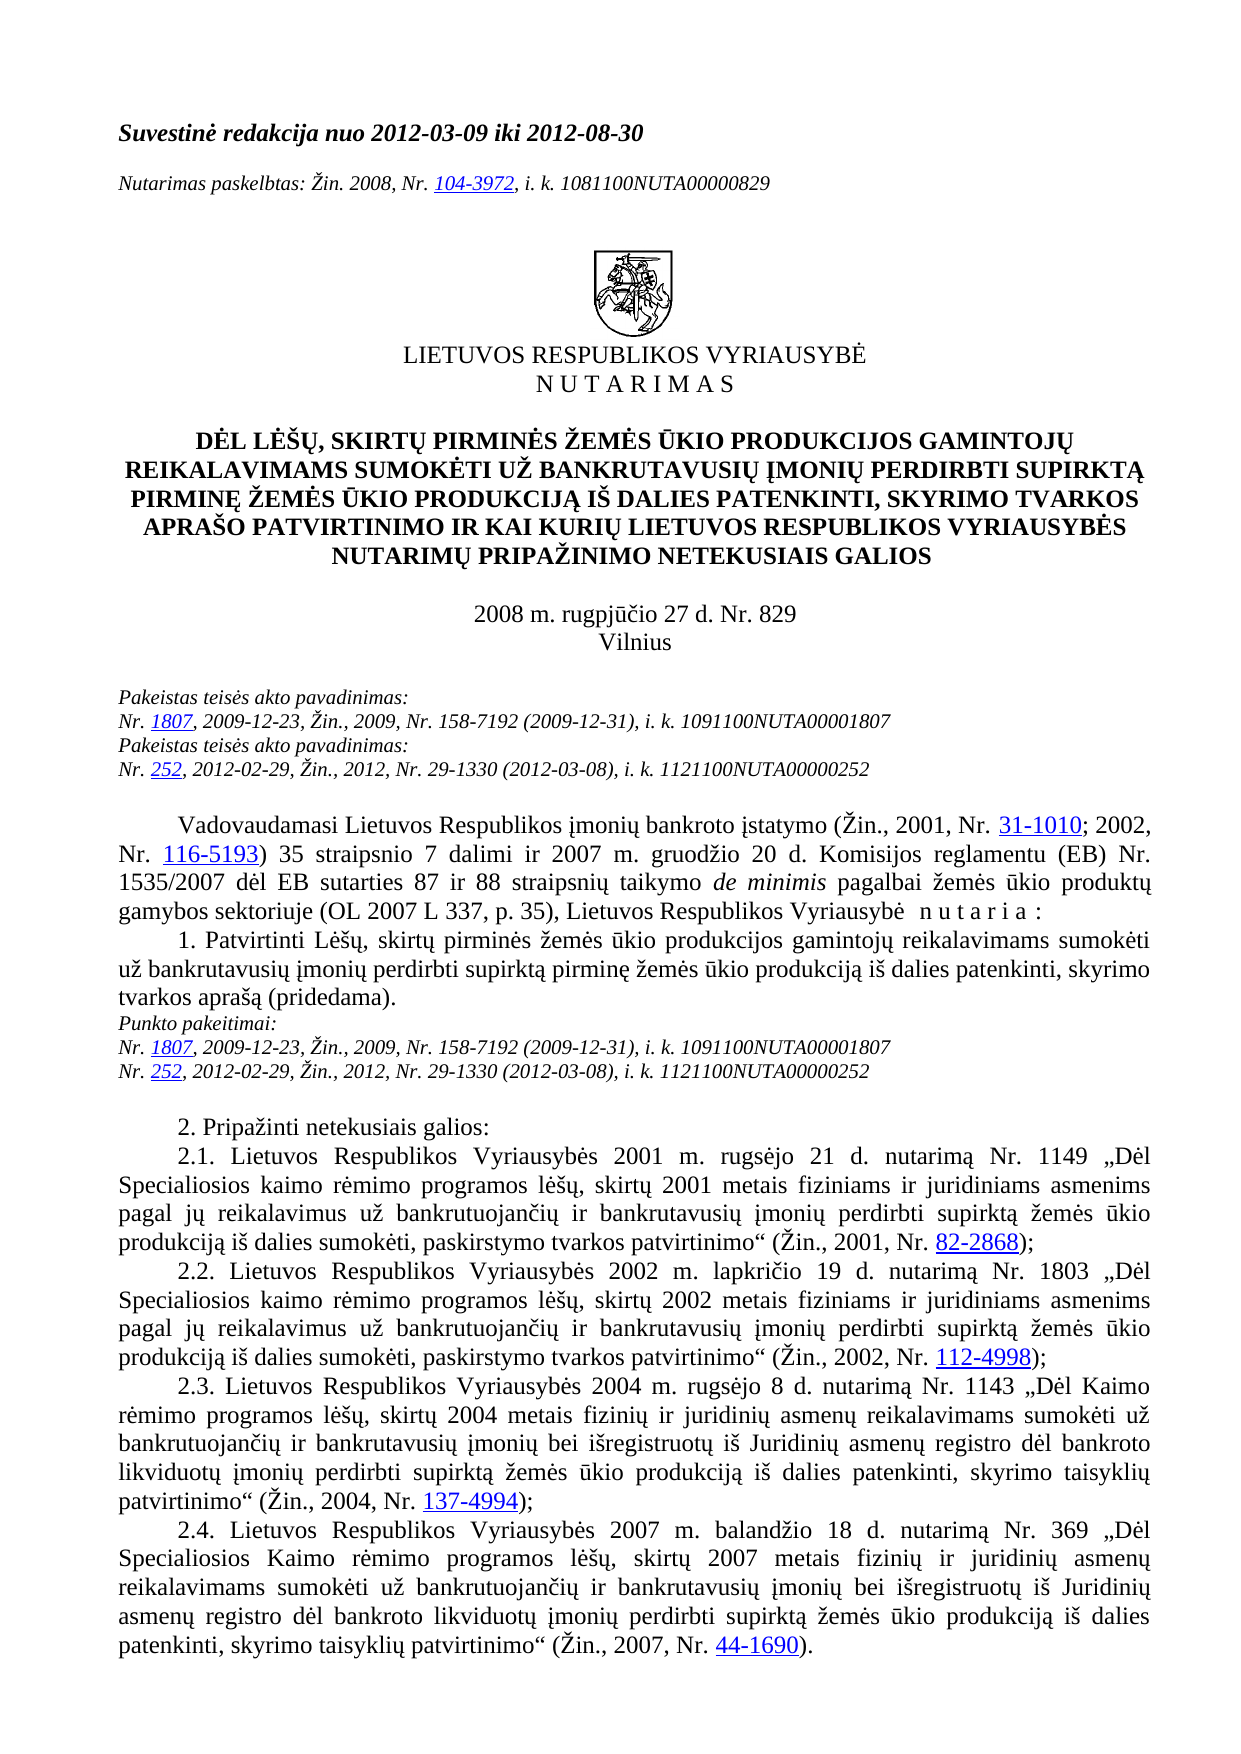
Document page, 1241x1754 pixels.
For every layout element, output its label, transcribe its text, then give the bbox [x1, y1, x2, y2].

text 1. Patvirtinti Lėšų, skirtų pirminės žemės ūkio produkcijos gamintojų reikalavimams sumokėti už bankrutavusių įmonių perdirbti supirktą pirminę žemės ūkio produkciją iš dalies patenkinti, skyrimo tvarkos aprašą (pridedama). [118, 925, 1152, 1011]
text Nr. 252, 2012-02-29, Žin., 2012, Nr. 29-1330 (2012-03-08), i. k. 1121100NUTA00000252 [118, 1059, 1152, 1083]
text 2.4. Lietuvos Respublikos Vyriausybės 2007 m. balandžio 18 d. nutarimą Nr. 369 „Dėl Specialiosios Kaimo rėmimo programos lėšų, skirtų 2007 metais fizinių ir juridinių asmenų reikalavimams sumokėti už bankrutuojančių ir bankrutavusių įmonių bei išregistruotų iš Juridinių asmenų registro dėl bankroto likviduotų įmonių perdirbti supirktą žemės ūkio produkciją iš dalies patenkinti, skyrimo taisyklių patvirtinimo“ (Žin., 2007, Nr. 44-1690). [118, 1515, 1152, 1658]
text 2008 m. rugpjūčio 27 d. Nr. 829 [118, 599, 1152, 627]
text DĖL LĖŠŲ, SKIRTŲ PIRMINĖS ŽEMĖS ŪKIO PRODUKCIJOS GAMINTOJŲ REIKALAVIMAMS SUMOKĖTI UŽ BANKRUTAVUSIŲ ĮMONIŲ PERDIRBTI SUPIRKTĄ PIRMINĘ ŽEMĖS ŪKIO PRODUKCIJĄ IŠ DALIES PATENKINTI, SKYRIMO TVARKOS APRAŠO PATVIRTINIMO IR KAI KURIŲ LIETUVOS RESPUBLIKOS VYRIAUSYBĖS NUTARIMŲ PRIPAŽINIMO NETEKUSIAIS GALIOS [118, 426, 1152, 570]
text Pakeistas teisės akto pavadinimas: [118, 685, 1152, 709]
text Nr. 1807, 2009-12-23, Žin., 2009, Nr. 158-7192 (2009-12-31), i. k. 1091100NUTA00001807 [118, 709, 1152, 733]
text 2.3. Lietuvos Respublikos Vyriausybės 2004 m. rugsėjo 8 d. nutarimą Nr. 1143 „Dėl Kaimo rėmimo programos lėšų, skirtų 2004 metais fizinių ir juridinių asmenų reikalavimams sumokėti už bankrutuojančių ir bankrutavusių įmonių bei išregistruotų iš Juridinių asmenų registro dėl bankroto likviduotų įmonių perdirbti supirktą žemės ūkio produkciją iš dalies patenkinti, skyrimo taisyklių patvirtinimo“ (Žin., 2004, Nr. 137-4994); [118, 1371, 1152, 1515]
text Pakeistas teisės akto pavadinimas: [118, 733, 1152, 757]
text Vadovaudamasi Lietuvos Respublikos įmonių bankroto įstatymo (Žin., 2001, Nr. 31-1010; 2002, Nr. 116-5193) 35 straipsnio 7 dalimi ir 2007 m. gruodžio 20 d. Komisijos reglamentu (EB) Nr. 1535/2007 dėl EB sutarties 87 ir 88 straipsnių taikymo de minimis pagalbai žemės ūkio produktų gamybos sektoriuje (OL 2007 L 337, p. 35), Lietuvos Respublikos Vyriausybė nutaria: [118, 810, 1152, 925]
text 2.1. Lietuvos Respublikos Vyriausybės 2001 m. rugsėjo 21 d. nutarimą Nr. 1149 „Dėl Specialiosios kaimo rėmimo programos lėšų, skirtų 2001 metais fiziniams ir juridiniams asmenims pagal jų reikalavimus už bankrutuojančių ir bankrutavusių įmonių perdirbti supirktą žemės ūkio produkciją iš dalies sumokėti, paskirstymo tvarkos patvirtinimo“ (Žin., 2001, Nr. 82-2868); [118, 1141, 1152, 1256]
text Nr. 252, 2012-02-29, Žin., 2012, Nr. 29-1330 (2012-03-08), i. k. 1121100NUTA00000252 [118, 757, 1152, 781]
text 2.2. Lietuvos Respublikos Vyriausybės 2002 m. lapkričio 19 d. nutarimą Nr. 1803 „Dėl Specialiosios kaimo rėmimo programos lėšų, skirtų 2002 metais fiziniams ir juridiniams asmenims pagal jų reikalavimus už bankrutuojančių ir bankrutavusių įmonių perdirbti supirktą žemės ūkio produkciją iš dalies sumokėti, paskirstymo tvarkos patvirtinimo“ (Žin., 2002, Nr. 112-4998); [118, 1256, 1152, 1371]
text 2. Pripažinti netekusiais galios: [118, 1112, 1152, 1141]
text Lietuvos Respublikos Vyriausybė [118, 340, 1152, 369]
text Punkto pakeitimai: [118, 1011, 1152, 1035]
text Suvestinė redakcija nuo 2012-03-09 iki 2012-08-30 [118, 118, 1152, 147]
text NUTARIMAS [118, 369, 1152, 397]
text Nutarimas paskelbtas: Žin. 2008, Nr. 104-3972, i. k. 1081100NUTA00000829 [118, 171, 1152, 195]
text Vilnius [118, 627, 1152, 656]
text Nr. 1807, 2009-12-23, Žin., 2009, Nr. 158-7192 (2009-12-31), i. k. 1091100NUTA00001807 [118, 1035, 1152, 1059]
